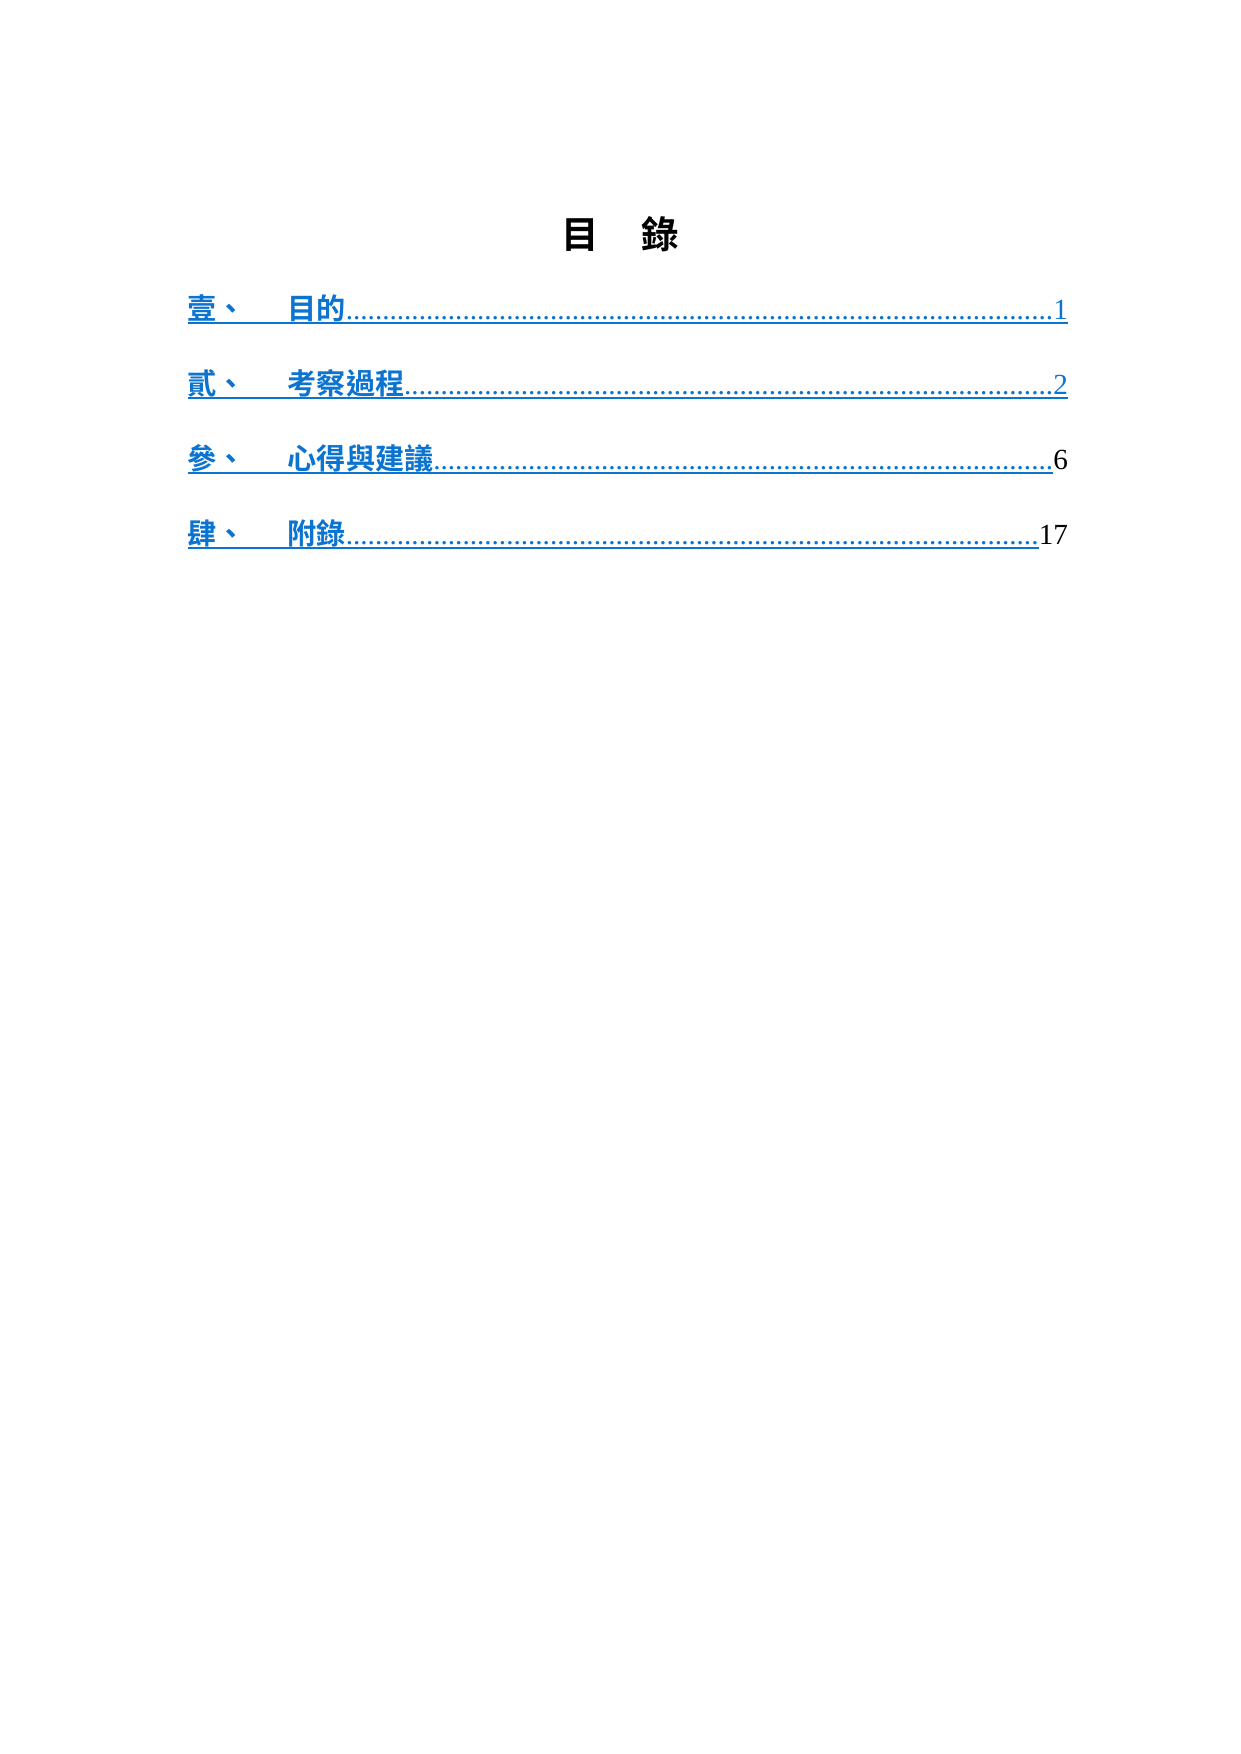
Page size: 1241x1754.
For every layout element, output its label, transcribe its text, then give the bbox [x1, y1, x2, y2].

text 肆、 附錄 17 [187, 494, 1069, 569]
text 貳、 考察過程 2 [187, 344, 1069, 419]
text 壹、 目的 1 [187, 269, 1069, 344]
text 目 錄 [187, 194, 1053, 269]
text 參、 心得與建議 6 [187, 419, 1069, 494]
